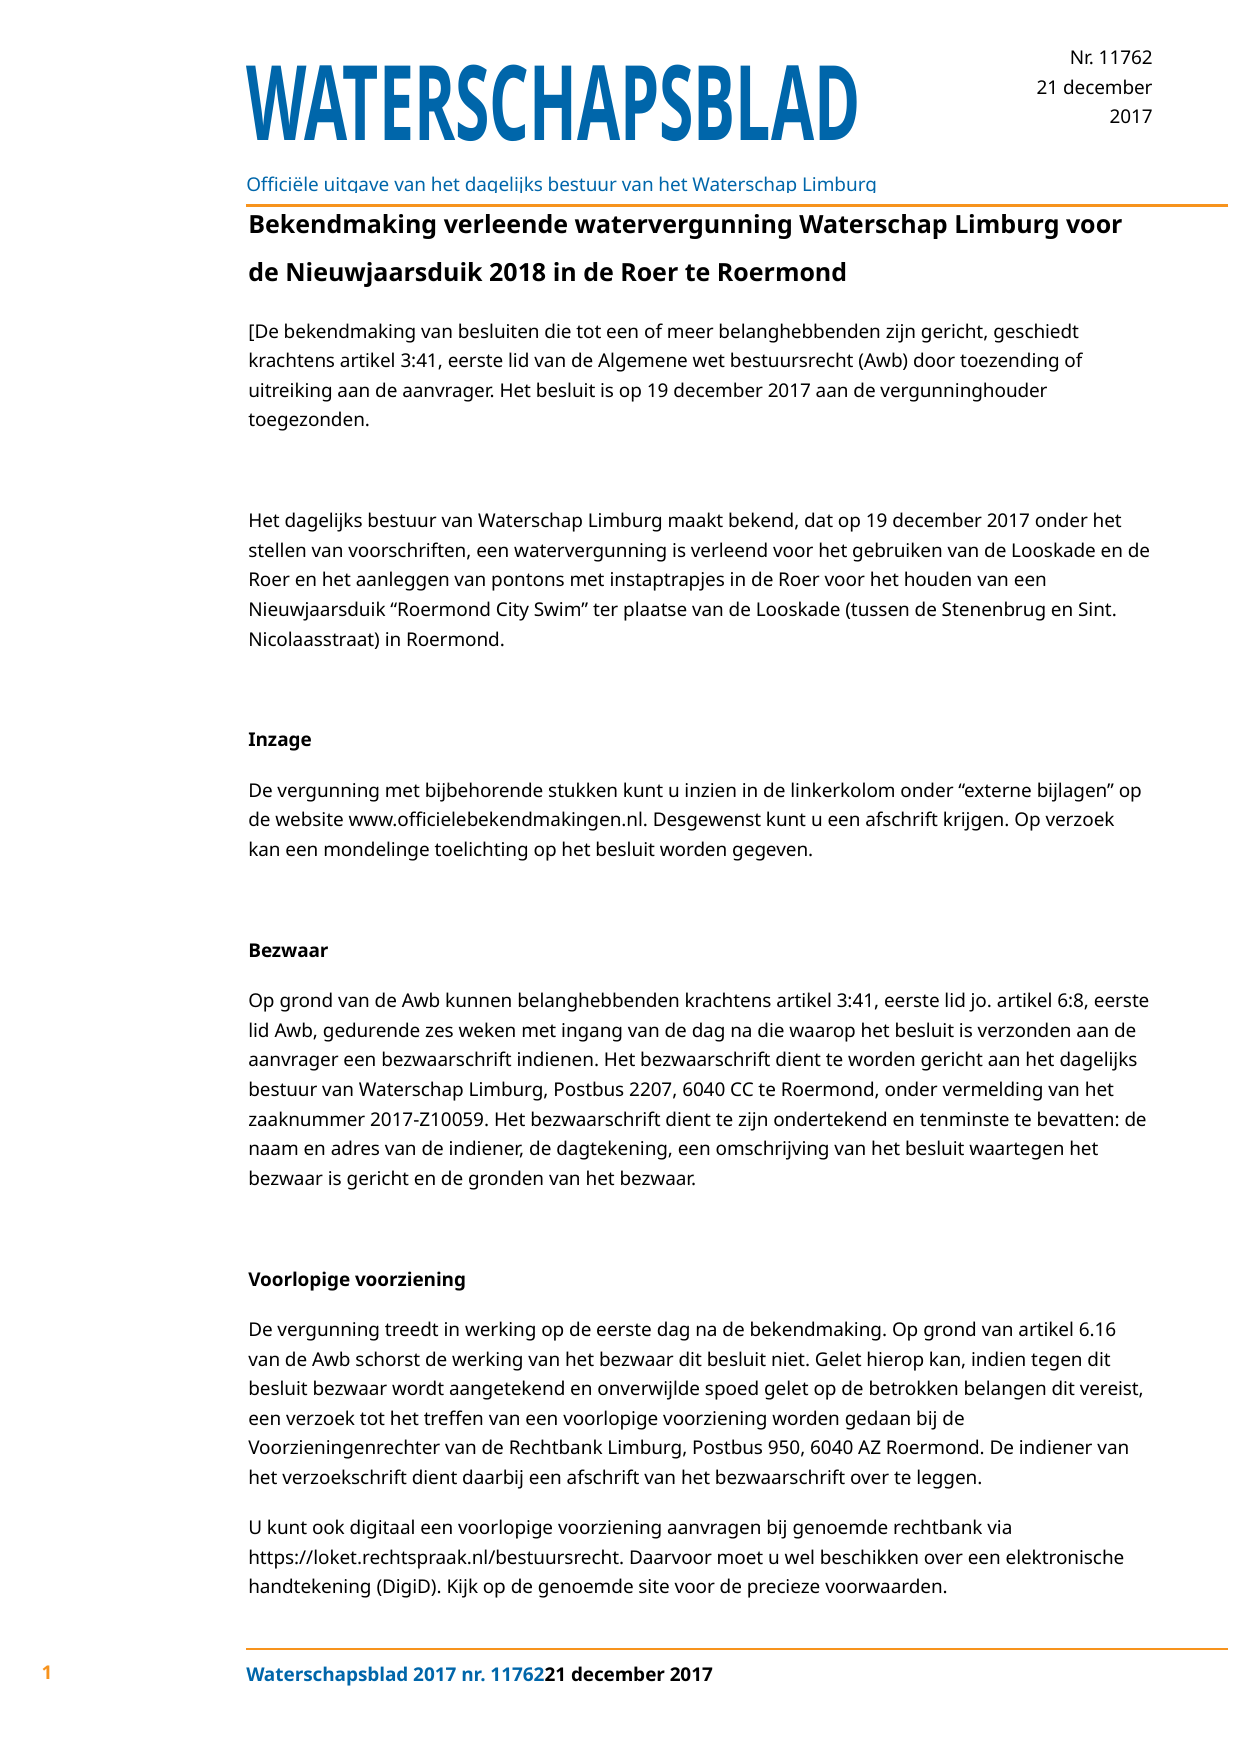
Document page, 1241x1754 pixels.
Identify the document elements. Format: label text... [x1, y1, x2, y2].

text Bezwaar [248, 937, 1152, 963]
text [De bekendmaking van besluiten die tot een of meer belanghebbenden zijn gericht, geschiedt krachtens artikel 3:41, eerste lid van de Algemene wet bestuursrecht (Awb) door toezending of uitreiking aan de aanvrager. Het besluit is op 19 december 2017 aan de vergunninghouder toegezonden. [248, 318, 1152, 432]
text Bekendmaking verleende watervergunning Waterschap Limburg voor de Nieuwjaarsduik 2018 in de Roer te Roermond [248, 207, 1152, 288]
text Inzage [248, 727, 1152, 752]
text De vergunning met bijbehorende stukken kunt u inzien in de linkerkolom onder “externe bijlagen” op de website www.officielebekendmakingen.nl. Desgewenst kunt u een afschrift krijgen. Op verzoek kan een mondelinge toelichting op het besluit worden gegeven. [248, 777, 1152, 862]
text Op grond van de Awb kunnen belanghebbenden krachtens artikel 3:41, eerste lid jo. artikel 6:8, eerste lid Awb, gedurende zes weken met ingang van de dag na die waarop het besluit is verzonden aan de aanvrager een bezwaarschrift indienen. Het bezwaarschrift dient te worden gericht aan het dagelijks bestuur van Waterschap Limburg, Postbus 2207, 6040 CC te Roermond, onder vermelding van het zaaknummer 2017-Z10059. Het bezwaarschrift dient te zijn ondertekend en tenminste te bevatten: de naam en adres van de indiener, de dagtekening, een omschrijving van het besluit waartegen het bezwaar is gericht en de gronden van het bezwaar. [248, 987, 1152, 1191]
text Het dagelijks bestuur van Waterschap Limburg maakt bekend, dat op 19 december 2017 onder het stellen van voorschriften, een watervergunning is verleend voor het gebruiken van de Looskade en de Roer en het aanleggen van pontons met instaptrapjes in de Roer voor het houden van een Nieuwjaarsduik “Roermond City Swim” ter plaatse van de Looskade (tussen de Stenenbrug en Sint. Nicolaasstraat) in Roermond. [248, 507, 1152, 652]
picture [41, 47, 231, 172]
text Voorlopige voorziening [248, 1266, 1152, 1292]
text De vergunning treedt in werking op de eerste dag na de bekendmaking. Op grond van artikel 6.16 van de Awb schorst de werking van het bezwaar dit besluit niet. Gelet hierop kan, indien tegen dit besluit bezwaar wordt aangetekend en onverwijlde spoed gelet op de betrokken belangen dit vereist, een verzoek tot het treffen van een voorlopige voorziening worden gedaan bij de Voorzieningenrechter van de Rechtbank Limburg, Postbus 950, 6040 AZ Roermond. De indiener van het verzoekschrift dient daarbij een afschrift van het bezwaarschrift over te leggen. [248, 1316, 1152, 1490]
text U kunt ook digitaal een voorlopige voorziening aanvragen bij genoemde rechtbank via https://loket.rechtspraak.nl/bestuursrecht. Daarvoor moet u wel beschikken over een elektronische handtekening (DigiD). Kijk op de genoemde site voor de precieze voorwaarden. [248, 1514, 1152, 1599]
